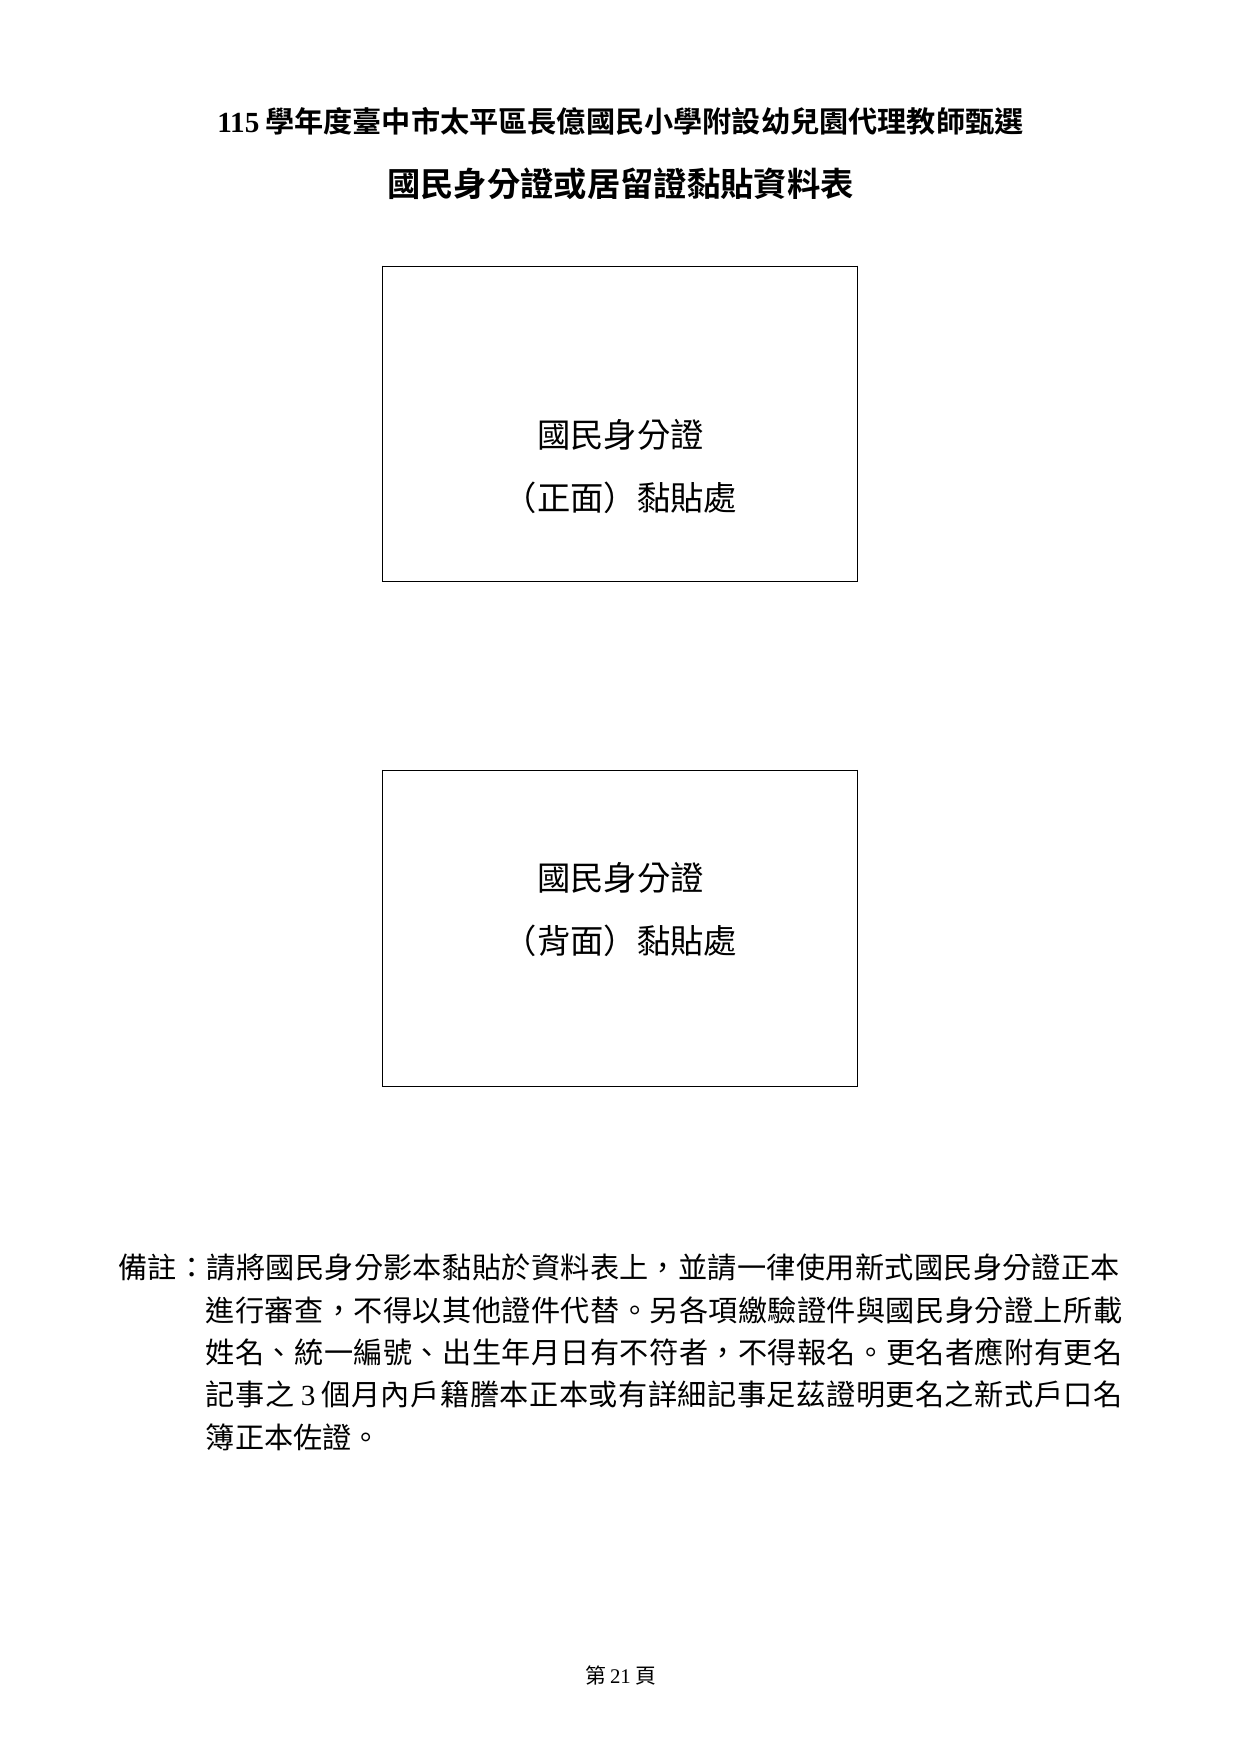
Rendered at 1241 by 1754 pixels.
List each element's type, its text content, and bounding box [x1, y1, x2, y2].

table_header 國民身分證 （正面）黏貼處 [383, 267, 857, 581]
text 115學年度臺中市太平區長億國民小學附設幼兒園代理教師甄選 [118, 78, 1122, 141]
text 備註：請將國民身分影本黏貼於資料表上，並請一律使用新式國民身分證正本進行審查，不得以其他證件代替。另各項繳驗證件與國民身分證上所載姓名、統一編號、出生年月日有不符者，不得報名。更名者應附有更名記事之3個月內戶籍謄本正本或有詳細記事足茲證明更名之新式戶口名簿正本佐證。 [118, 1245, 1123, 1457]
table_cell 國民身分證 （背面）黏貼處 [383, 771, 857, 1086]
text 國民身分證或居留證黏貼資料表 [118, 141, 1122, 203]
table_cell [383, 582, 858, 770]
